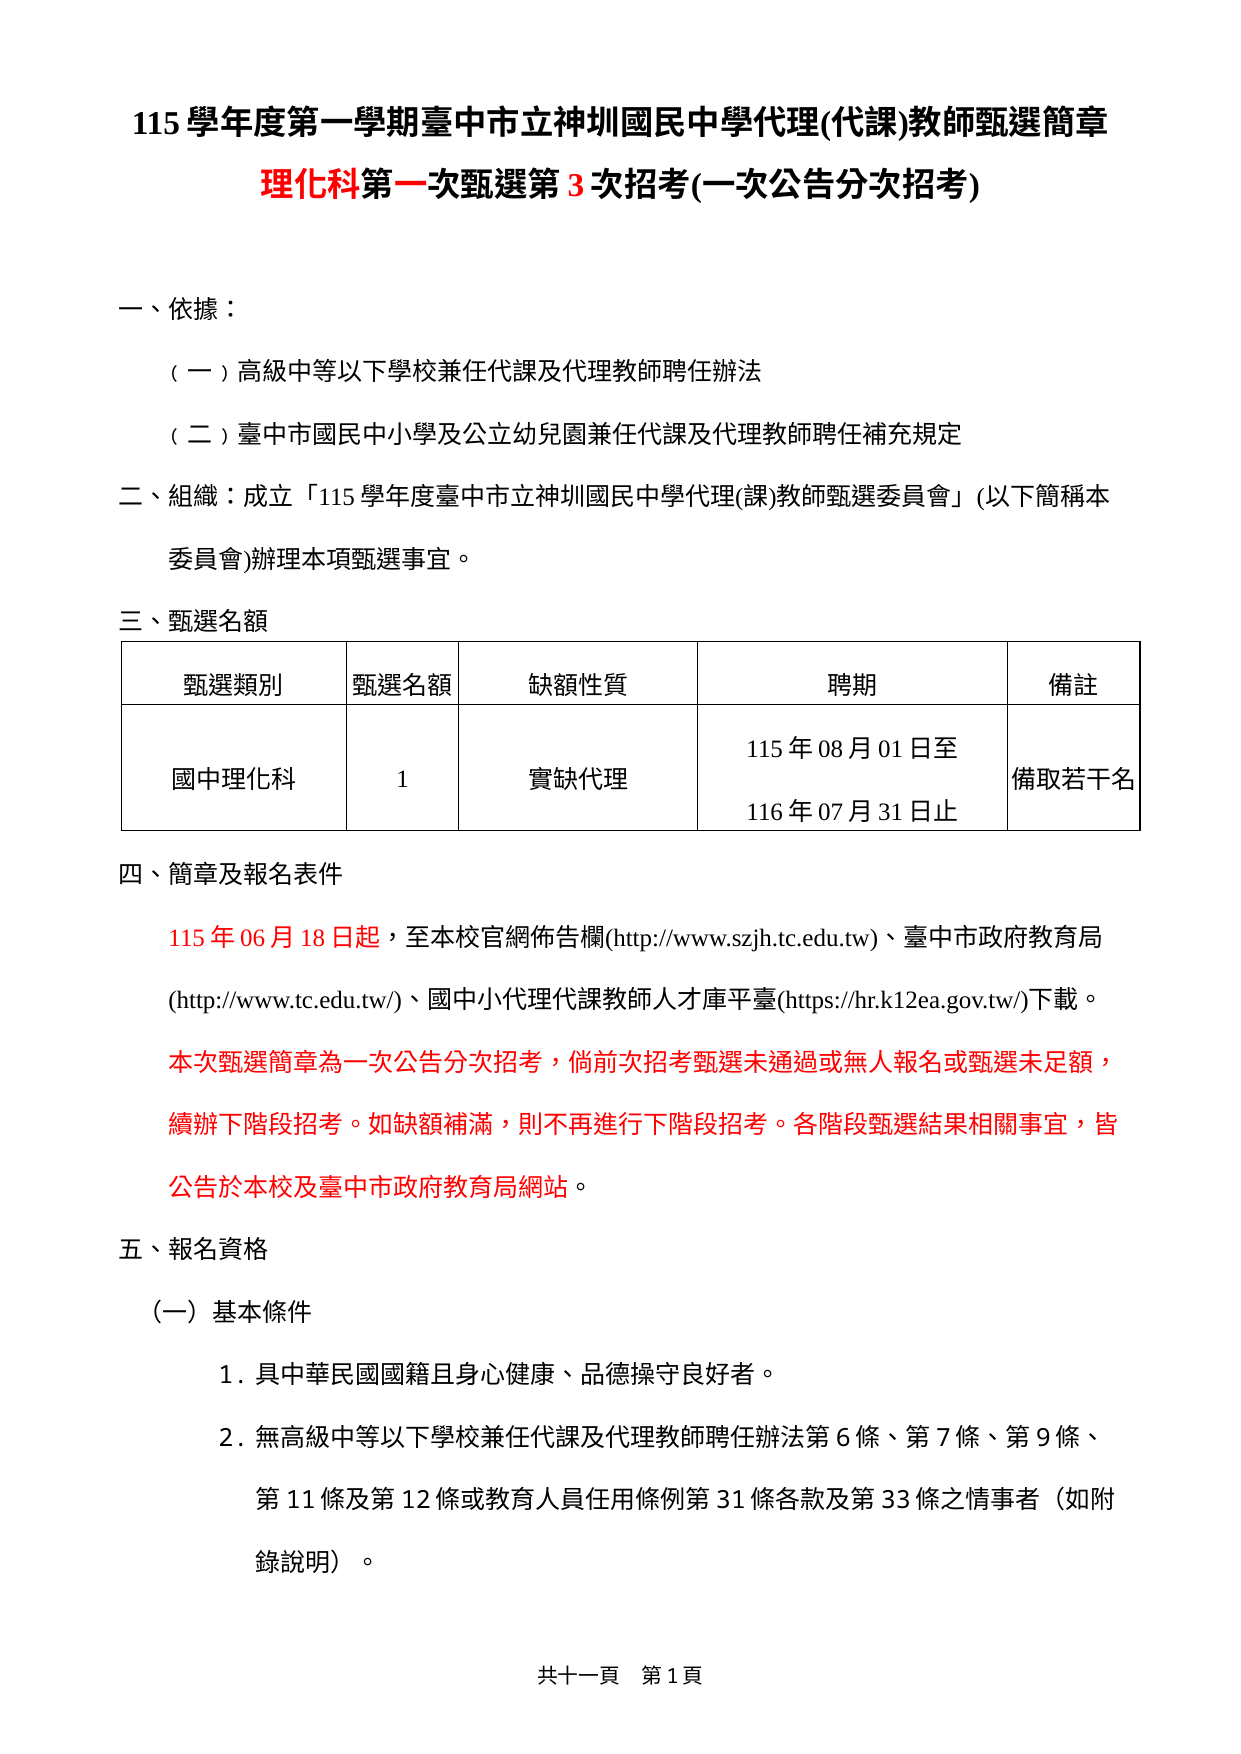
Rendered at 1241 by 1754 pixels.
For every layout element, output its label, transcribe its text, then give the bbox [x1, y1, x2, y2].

list 具中華民國國籍且身心健康、品德操守良好者。 [218, 1331, 1122, 1394]
table_cell 國中理化科 [122, 705, 346, 830]
text （一）基本條件 [118, 1269, 1122, 1331]
text 五、報名資格 [118, 1206, 1122, 1269]
text 二、組織：成立「115學年度臺中市立神圳國民中學代理(課)教師甄選委員會」(以下簡稱本委員會)辦理本項甄選事宜。 [118, 453, 1122, 578]
text 四、簡章及報名表件 115年06月18日起，至本校官網佈告欄(http://www.szjh.tc.edu.tw)、臺中市政府教育局(http://www.tc.edu.tw/)、國中小代理代課教師人才庫平臺(https://hr.k12ea.gov.tw/)下載。本次甄選簡章為一次公告分次招考，倘前次招考甄選未通過或無人報名或甄選未足額，續辦下階段招考。如缺額補滿，則不再進行下階段招考。各階段甄選結果相關事宜，皆公告於本校及臺中市政府教育局網站。 [118, 831, 1122, 1206]
text 一、依據： [118, 266, 1122, 328]
table_cell 1 [347, 705, 458, 830]
text ﹙一﹚高級中等以下學校兼任代課及代理教師聘任辦法 [162, 328, 1122, 391]
table_header 缺額性質 [459, 642, 697, 704]
text ﹙二﹚臺中市國民中小學及公立幼兒園兼任代課及代理教師聘任補充規定 [162, 391, 1122, 453]
table_header 甄選名額 [347, 642, 458, 704]
table_cell 115年08月01日至 116年07月31日止 [698, 705, 1007, 830]
text 115學年度第一學期臺中市立神圳國民中學代理(代課)教師甄選簡章 [103, 78, 1137, 141]
list 無高級中等以下學校兼任代課及代理教師聘任辦法第6條、第7條、第9條、第11條及第12條或教育人員任用條例第31條各款及第33條之情事者（如附錄說明）。 [218, 1394, 1122, 1581]
table_header 備註 [1008, 642, 1139, 704]
table_header 聘期 [698, 642, 1007, 704]
table_header 甄選類別 [122, 642, 346, 704]
table_cell 實缺代理 [459, 705, 697, 830]
text 三、甄選名額 [118, 578, 1122, 641]
text 理化科第一次甄選第3次招考(一次公告分次招考) [103, 141, 1137, 203]
table_cell 備取若干名 [1008, 705, 1139, 830]
